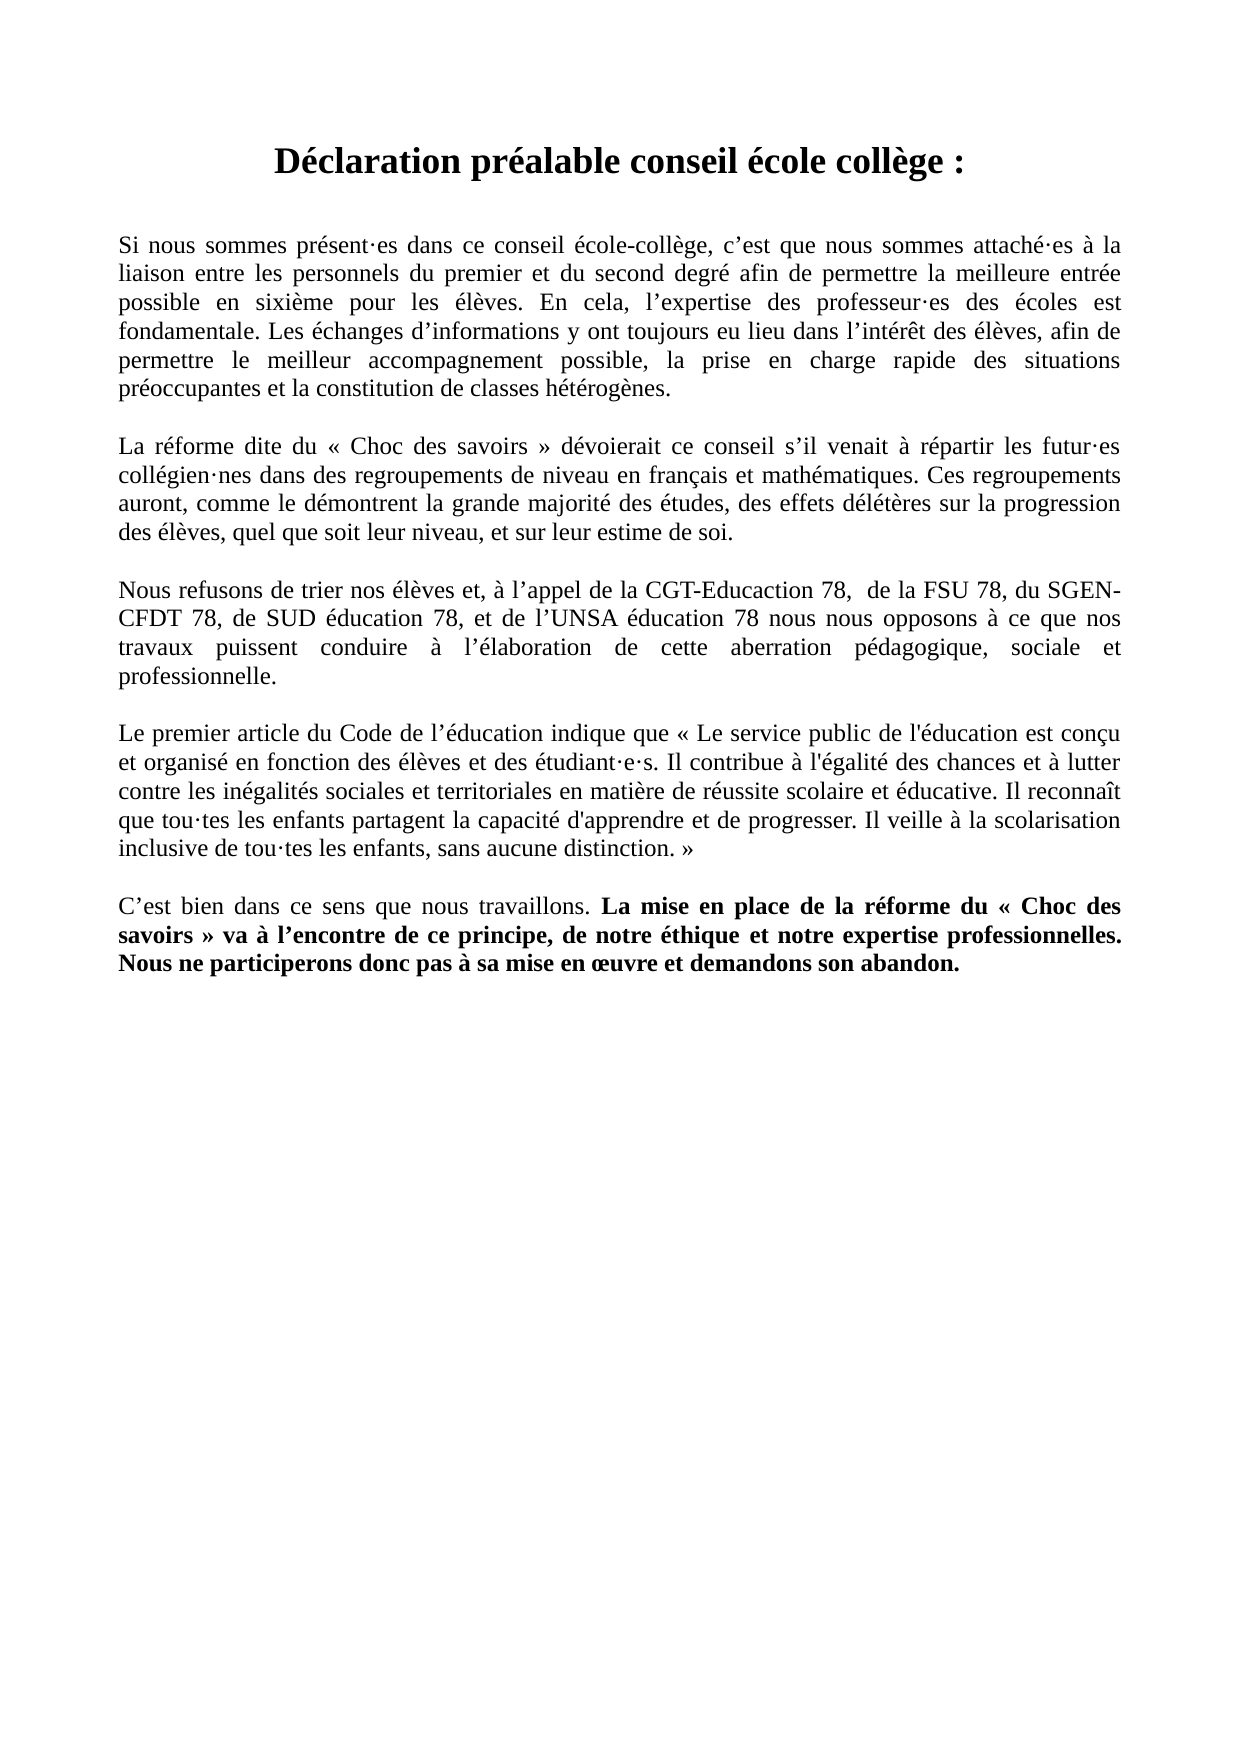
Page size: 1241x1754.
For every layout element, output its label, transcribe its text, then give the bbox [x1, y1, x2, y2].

text La réforme dite du « Choc des savoirs » dévoierait ce conseil s’il venait à répartir les futur·es collégien·nes dans des regroupements de niveau en français et mathématiques. Ces regroupements auront, comme le démontrent la grande majorité des études, des effets délétères sur la progression des élèves, quel que soit leur niveau, et sur leur estime de soi. [118, 431, 1122, 546]
text C’est bien dans ce sens que nous travaillons. La mise en place de la réforme du « Choc des savoirs » va à l’encontre de ce principe, de notre éthique et notre expertise professionnelles. Nous ne participerons donc pas à sa mise en œuvre et demandons son abandon. [118, 891, 1122, 977]
subtitle Déclaration préalable conseil école collège : [118, 139, 1122, 182]
text Si nous sommes présent·es dans ce conseil école-collège, c’est que nous sommes attaché·es à la liaison entre les personnels du premier et du second degré afin de permettre la meilleure entrée possible en sixième pour les élèves. En cela, l’expertise des professeur·es des écoles est fondamentale. Les échanges d’informations y ont toujours eu lieu dans l’intérêt des élèves, afin de permettre le meilleur accompagnement possible, la prise en charge rapide des situations préoccupantes et la constitution de classes hétérogènes. [118, 230, 1122, 402]
text Nous refusons de trier nos élèves et, à l’appel de la CGT-Educaction 78, de la FSU 78, du SGEN-CFDT 78, de SUD éducation 78, et de l’UNSA éducation 78 nous nous opposons à ce que nos travaux puissent conduire à l’élaboration de cette aberration pédagogique, sociale et professionnelle. [118, 575, 1122, 690]
text Le premier article du Code de l’éducation indique que « Le service public de l'éducation est conçu et organisé en fonction des élèves et des étudiant·e·s. Il contribue à l'égalité des chances et à lutter contre les inégalités sociales et territoriales en matière de réussite scolaire et éducative. Il reconnaît que tou·tes les enfants partagent la capacité d'apprendre et de progresser. Il veille à la scolarisation inclusive de tou·tes les enfants, sans aucune distinction. » [118, 718, 1122, 862]
